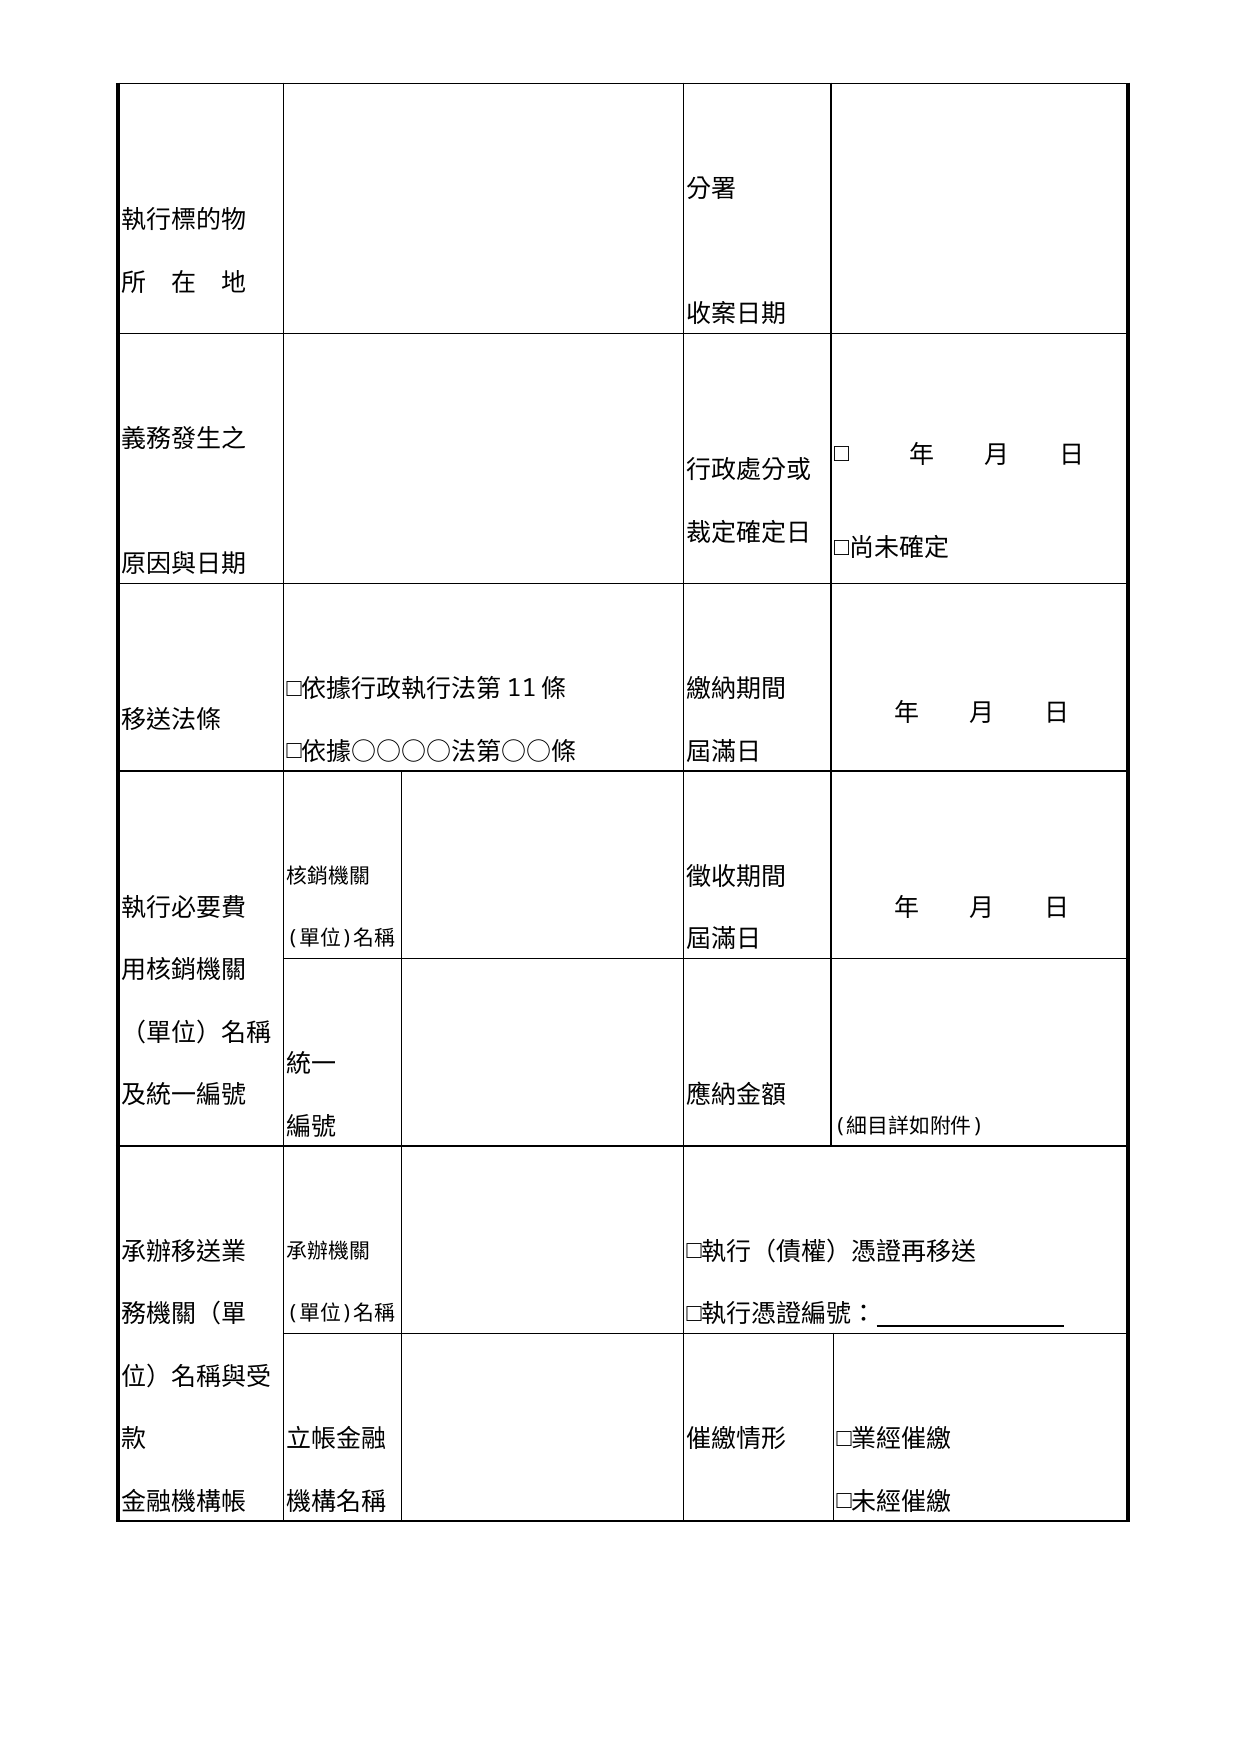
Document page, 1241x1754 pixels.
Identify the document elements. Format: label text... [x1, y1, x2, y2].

table_cell □ 年 月 日 □尚未確定 [832, 334, 1126, 582]
table_cell 承辦機關(單位)名稱 [284, 1147, 401, 1333]
table_cell 年 月 日 [832, 584, 1126, 770]
table_cell [832, 84, 1126, 332]
table_cell □業經催繳 □未經催繳 [834, 1334, 1126, 1520]
table_cell 分署 收案日期 [684, 84, 830, 332]
table_cell [402, 1147, 683, 1333]
table_cell 統一 編號 [284, 959, 401, 1145]
table_cell [284, 84, 683, 332]
table_cell [402, 959, 683, 1145]
table_cell 繳納期間 屆滿日 [684, 584, 830, 770]
table_cell [284, 334, 683, 582]
table_cell 執行標的物 所 在 地 [120, 84, 283, 332]
table_cell 立帳金融機構名稱 [284, 1334, 401, 1520]
table_cell 應納金額 [684, 959, 830, 1145]
table_cell 義務發生之 原因與日期 [120, 334, 283, 582]
table_cell [402, 1334, 683, 1520]
table_cell (細目詳如附件) [832, 959, 1126, 1145]
table_cell 核銷機關(單位)名稱 [284, 772, 401, 958]
table_cell 催繳情形 [684, 1334, 833, 1520]
table_cell □執行（債權）憑證再移送 □執行憑證編號： [684, 1147, 1126, 1333]
table_cell 行政處分或裁定確定日 [684, 334, 830, 582]
table_cell □依據行政執行法第11條 □依據○○○○法第○○條 [284, 584, 683, 770]
table_cell 徵收期間 屆滿日 [684, 772, 830, 958]
table_cell [402, 772, 683, 958]
table_cell 移送法條 [120, 584, 283, 770]
table_cell 年 月 日 [832, 772, 1126, 958]
table_cell 執行必要費 用核銷機關（單位）名稱及統一編號 [120, 772, 283, 1145]
table_cell 承辦移送業 務機關（單位）名稱與受款 金融機構帳 [120, 1147, 283, 1520]
